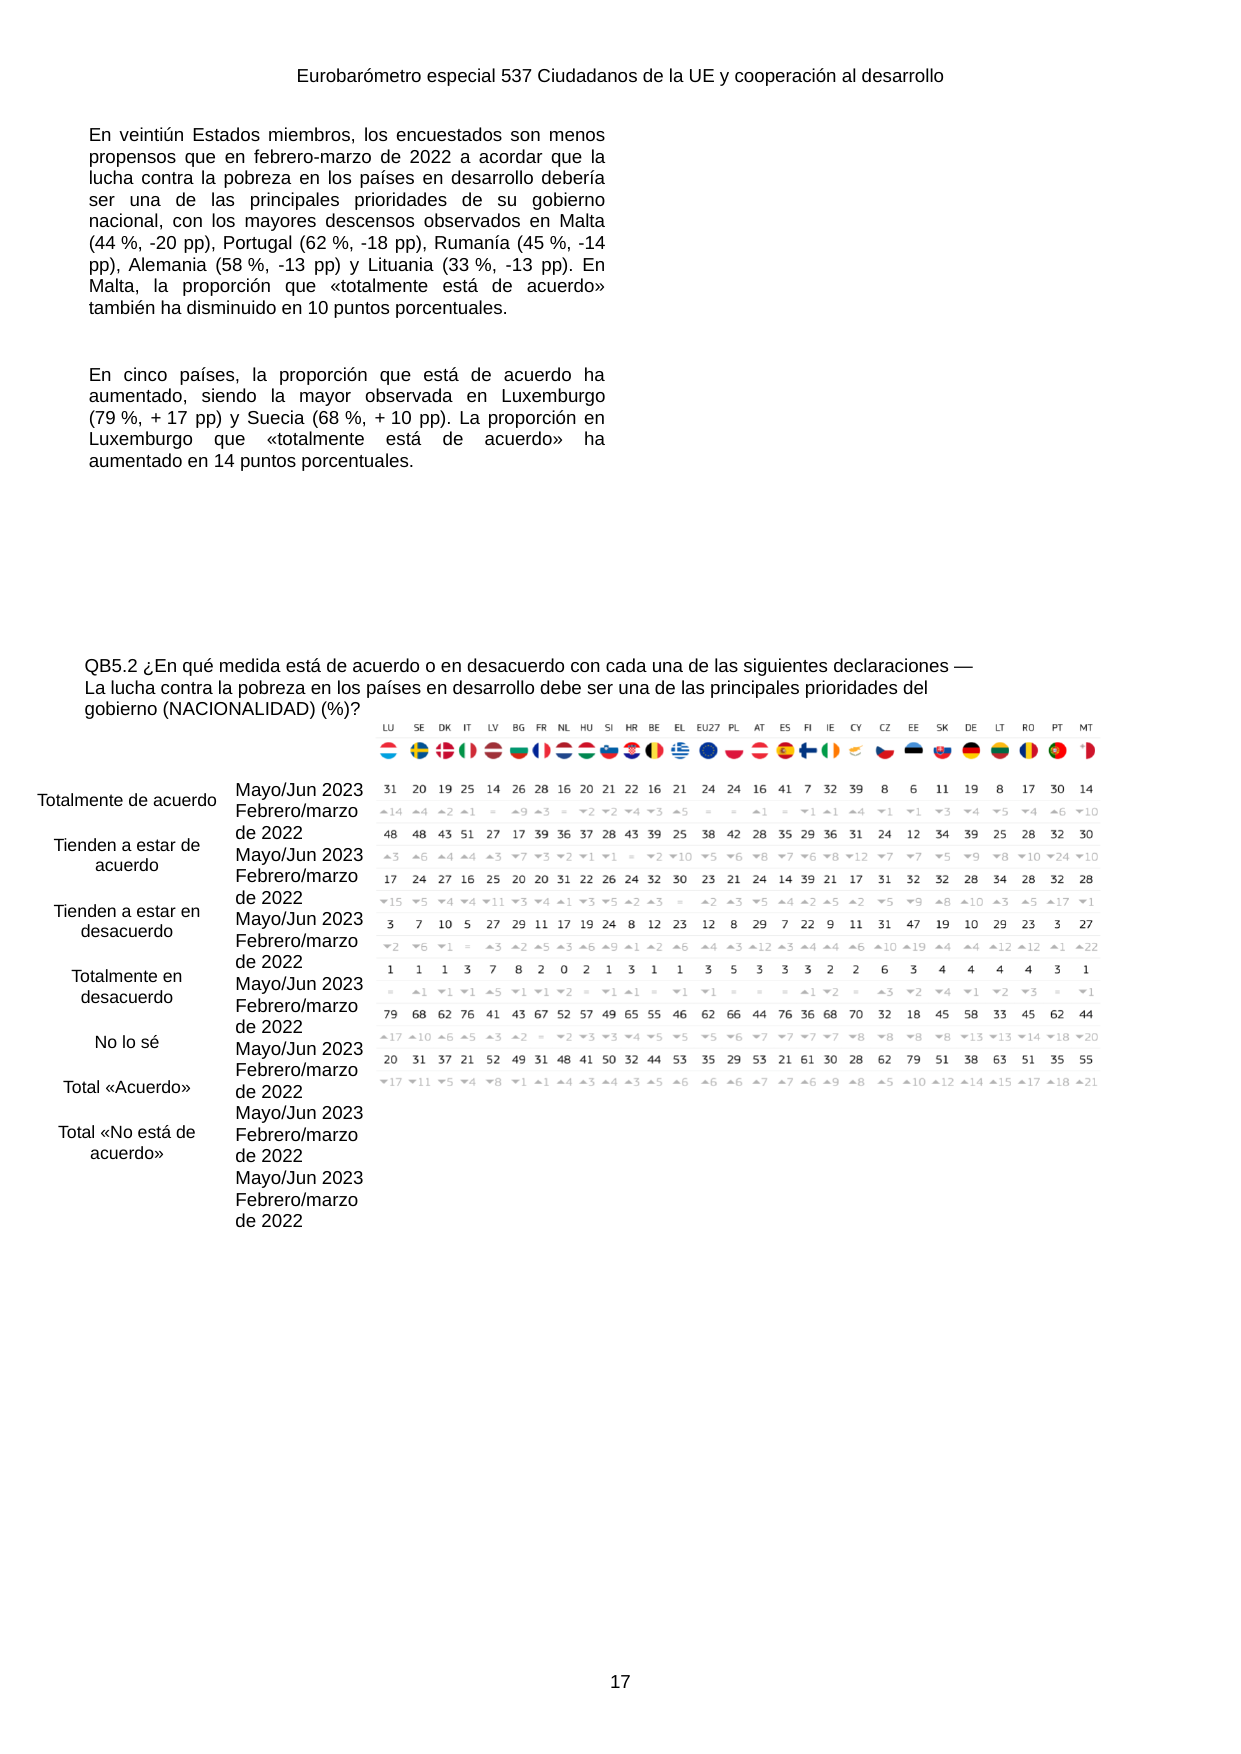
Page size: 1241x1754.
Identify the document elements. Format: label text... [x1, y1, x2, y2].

picture [370, 715, 1109, 1103]
text En veintiún Estados miembros, los encuestados son menos propensos que en febrero-marzo de 2022 a acordar que la lucha contra la pobreza en los países en desarrollo debería ser una de las principales prioridades de su gobierno nacional, con los mayores descensos observados en Malta (44 %, -20 pp), Portugal (62 %, -18 pp), Rumanía (45 %, -14 pp), Alemania (58 %, -13 pp) y Lituania (33 %, -13 pp). En Malta, la proporción que «totalmente está de acuerdo» también ha disminuido en 10 puntos porcentuales. [88, 124, 605, 318]
text En cinco países, la proporción que está de acuerdo ha aumentado, siendo la mayor observada en Luxemburgo (79 %, + 17 pp) y Suecia (68 %, + 10 pp). La proporción en Luxemburgo que «totalmente está de acuerdo» ha aumentado en 14 puntos porcentuales. [88, 363, 605, 471]
